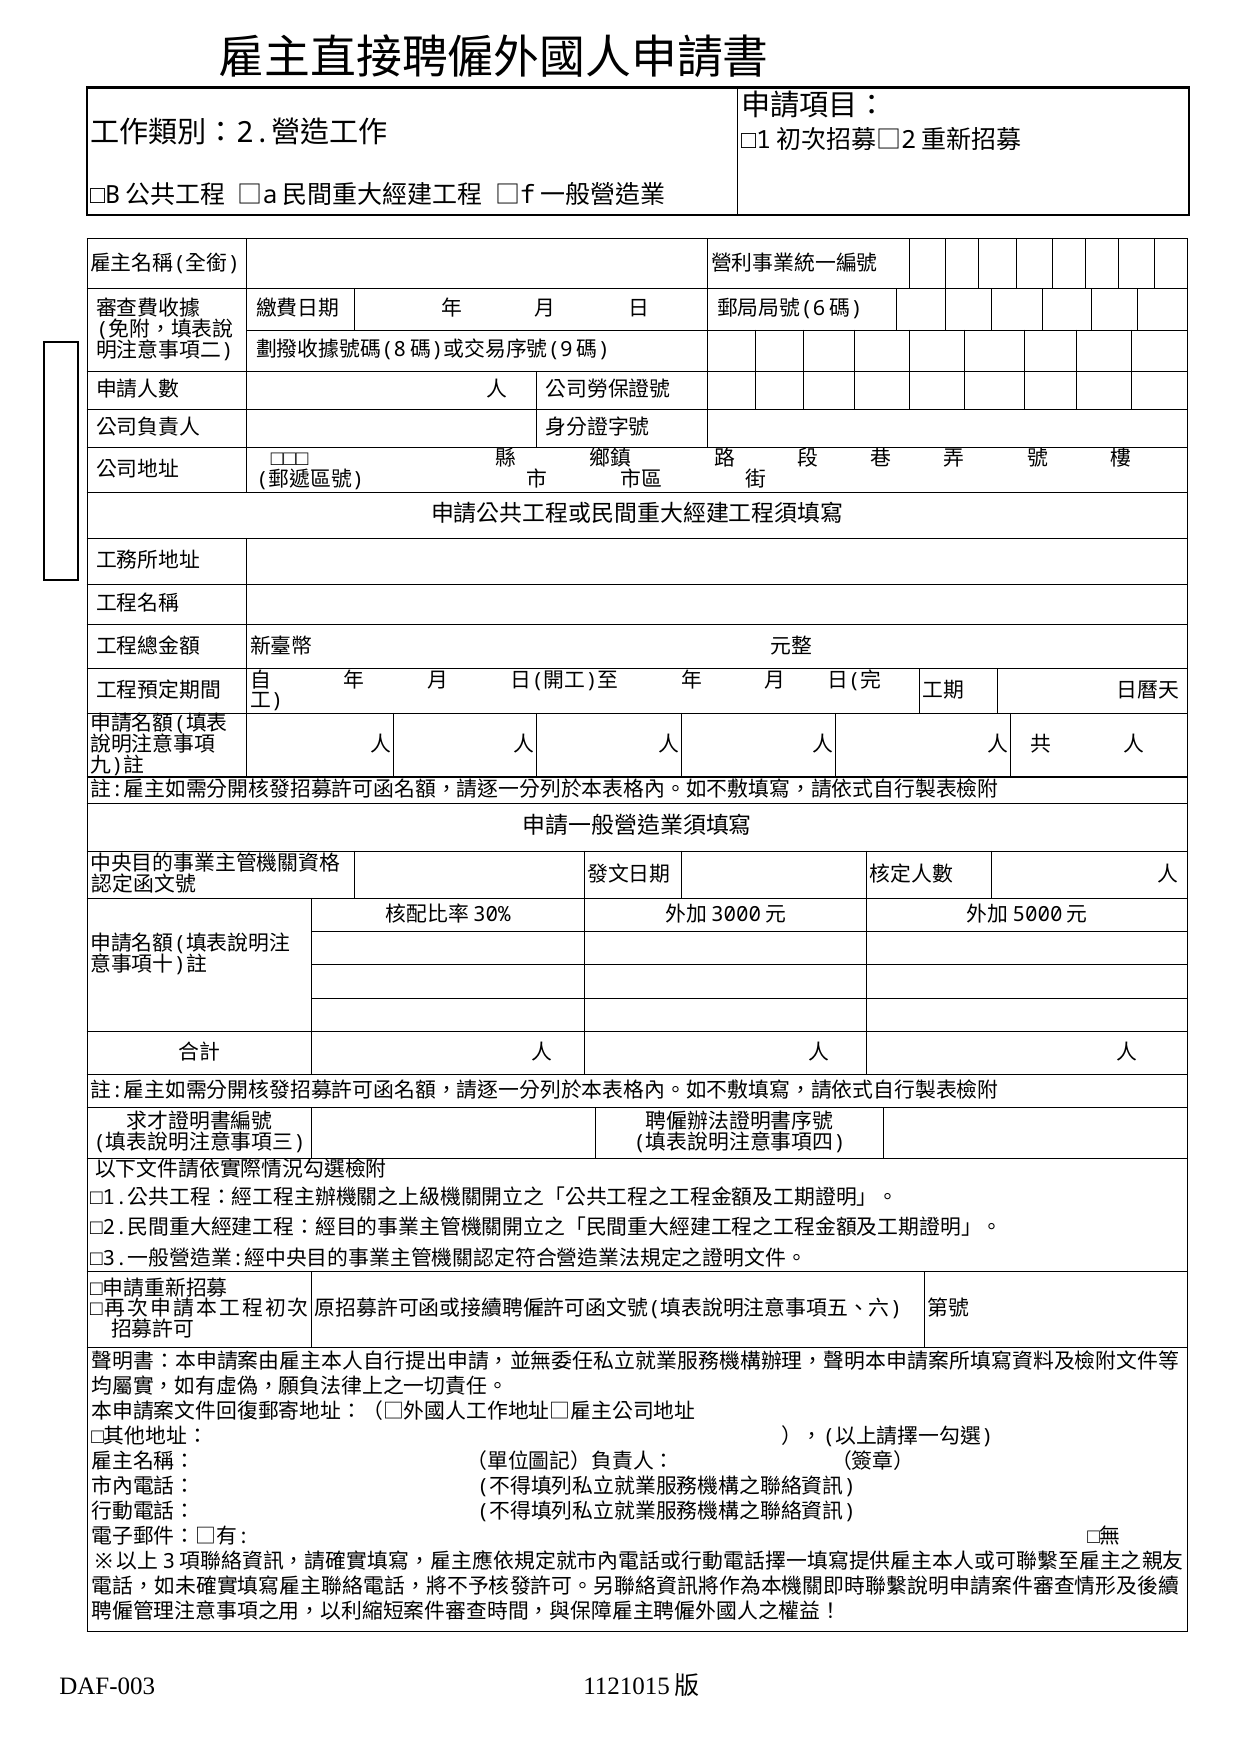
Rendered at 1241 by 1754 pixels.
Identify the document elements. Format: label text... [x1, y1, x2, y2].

table_cell 公司負責人 [88, 410, 246, 447]
table_cell [867, 932, 1187, 964]
table_cell [312, 965, 584, 997]
table_cell [682, 852, 866, 898]
table_cell [1025, 331, 1076, 371]
table_cell 申請名額(填表說明注意事項九)註 [88, 714, 246, 776]
table_cell [355, 852, 584, 898]
table_cell [1077, 372, 1131, 409]
table_cell [867, 965, 1187, 997]
table_cell [585, 999, 866, 1031]
table_cell [312, 932, 584, 964]
table_cell [312, 1108, 595, 1158]
table_cell 外加3000元 [585, 899, 866, 931]
table_cell 劃撥收據號碼(8碼)或交易序號(9碼) [247, 331, 707, 371]
table_cell 第號 [925, 1272, 1187, 1347]
table_cell [1043, 289, 1091, 329]
table_cell [708, 410, 1187, 447]
table_header [247, 239, 707, 288]
table_cell □申請重新招募 □再次申請本工程初次招募許可 [88, 1272, 311, 1347]
table_cell 人 [312, 1032, 584, 1074]
table_cell [1092, 289, 1137, 329]
table_cell 聘僱辦法證明書序號 (填表說明注意事項四) [596, 1108, 883, 1158]
table_cell 年 月 日 [355, 289, 707, 329]
table_cell 人 [247, 372, 536, 409]
table_cell 聲明書：本申請案由雇主本人自行提出申請，並無委任私立就業服務機構辦理，聲明本申請案所填寫資料及檢附文件等均屬實，如有虛偽，願負法律上之一切責任。 本申請案文件回復郵寄地址：（□外國人工作地址□雇主公司地址 □其他地址： ），(以上請擇一勾選) 雇主名稱： （單位圖記）負責人： （簽章） 市內電話： (不得填列私立就業服務機構之聯絡資訊) 行動電話： (不得填列私立就業服務機構之聯絡資訊) 電子郵件：□有: □無 ※以上3項聯絡資訊，請確實填寫，雇主應依規定就市內電話或行動電話擇一填寫提供雇主本人或可聯繫至雇主之親友電話，如未確實填寫雇主聯絡電話，將不予核發許可。另聯絡資訊將作為本機關即時聯繫說明申請案件審查情形及後續聘僱管理注意事項之用，以利縮短案件審查時間，與保障雇主聘僱外國人之權益！ [88, 1348, 1187, 1631]
table_cell [804, 372, 854, 409]
table_cell □□□ 縣 鄉鎮 路 段 巷 弄 號 樓 (郵遞區號) 市 市區 街 [247, 448, 1187, 492]
table_cell 外加5000元 [867, 899, 1187, 931]
table_cell [1138, 289, 1187, 329]
table_cell 求才證明書編號 (填表說明注意事項三) [88, 1108, 311, 1158]
table_cell [1025, 372, 1076, 409]
table_cell 審查費收據 (免附，填表說明注意事項二) [88, 289, 246, 371]
table_cell 工程總金額 [88, 625, 246, 668]
table_cell [965, 372, 1024, 409]
table_cell 註:雇主如需分開核發招募許可函名額，請逐一分列於本表格內。如不敷填寫，請依式自行製表檢附 [88, 1075, 1187, 1107]
table_cell 合計 [88, 1032, 311, 1074]
table_header [1017, 239, 1052, 288]
table_cell [855, 372, 909, 409]
table_header 雇主名稱(全銜) [88, 239, 246, 288]
table_cell 人 [682, 714, 835, 776]
table_cell [247, 410, 536, 447]
table_cell [946, 289, 991, 329]
table_cell 申請人數 [88, 372, 246, 409]
table_cell 人 [992, 852, 1187, 898]
table_cell [910, 372, 964, 409]
table_cell [247, 539, 1187, 584]
table_cell 核配比率30% [312, 899, 584, 931]
table_cell [965, 331, 1024, 371]
table_cell 人 [867, 1032, 1187, 1074]
table_cell [910, 331, 964, 371]
table_cell 新臺幣 元整 [247, 625, 1187, 668]
table_cell 人 [836, 714, 1010, 776]
table_cell 工務所地址 [88, 539, 246, 584]
table_cell 共 人 [1011, 714, 1187, 776]
table_header [1155, 239, 1187, 288]
table_cell 公司勞保證號 [537, 372, 707, 409]
table_header [1086, 239, 1118, 288]
table_cell [855, 331, 909, 371]
table_cell [1132, 331, 1187, 371]
table_header 營利事業統一編號 [708, 239, 909, 288]
table_cell [312, 999, 584, 1031]
table_cell [1077, 331, 1131, 371]
table_cell 工期 [920, 669, 997, 713]
table_cell [247, 585, 1187, 624]
table_cell 申請公共工程或民間重大經建工程須填寫 [88, 493, 1187, 538]
table_cell [804, 331, 854, 371]
table_cell 發文日期 [585, 852, 681, 898]
table_cell [756, 372, 803, 409]
table_header [910, 239, 945, 288]
table_cell [992, 289, 1042, 329]
table_cell [708, 372, 755, 409]
table_cell 人 [394, 714, 536, 776]
table_cell 註:雇主如需分開核發招募許可函名額，請逐一分列於本表格內。如不敷填寫，請依式自行製表檢附 [88, 778, 1187, 803]
table_cell [1132, 372, 1187, 409]
table_cell [884, 1108, 1187, 1158]
table_header 申請項目： □1初次招募□2重新招募 [738, 89, 1188, 213]
table_cell [756, 331, 803, 371]
table_cell [585, 932, 866, 964]
table_cell 自 年 月 日(開工)至 年 月 日(完工) [247, 669, 919, 713]
table_header [1119, 239, 1154, 288]
table_cell 申請一般營造業須填寫 [88, 804, 1187, 851]
table_cell [708, 331, 755, 371]
table_cell 身分證字號 [537, 410, 707, 447]
table_cell 工程名稱 [88, 585, 246, 624]
table_cell 人 [247, 714, 393, 776]
table_cell [897, 289, 945, 329]
table_header [979, 239, 1016, 288]
table_cell [585, 965, 866, 997]
table_cell 日曆天 [998, 669, 1187, 713]
table_cell 原招募許可函或接續聘僱許可函文號(填表說明注意事項五、六) [312, 1272, 924, 1347]
table_cell 以下文件請依實際情況勾選檢附 □1.公共工程：經工程主辦機關之上級機關開立之「公共工程之工程金額及工期證明」。 □2.民間重大經建工程：經目的事業主管機關開立之「民間重大經建工程之工程金額及工期證明」。 □3.一般營造業:經中央目的事業主管機關認定符合營造業法規定之證明文件。 [88, 1159, 1187, 1271]
table_cell 人 [585, 1032, 866, 1074]
table_cell 申請名額(填表說明注意事項十)註 [88, 899, 311, 1031]
table_cell 郵局局號(6碼) [708, 289, 896, 329]
table_cell 公司地址 [88, 448, 246, 492]
table_cell 工程預定期間 [88, 669, 246, 713]
table_header [946, 239, 978, 288]
table_cell [867, 999, 1187, 1031]
table_cell 繳費日期 [247, 289, 354, 329]
table_cell 中央目的事業主管機關資格認定函文號 [88, 852, 354, 898]
table_header [1053, 239, 1085, 288]
table_header 工作類別：2.營造工作 □B公共工程 □a民間重大經建工程 □f一般營造業 [88, 89, 737, 213]
table_cell [45, 343, 77, 579]
table_cell 人 [537, 714, 681, 776]
table_cell 核定人數 [867, 852, 991, 898]
text 雇主直接聘僱外國人申請書 [218, 20, 1022, 86]
